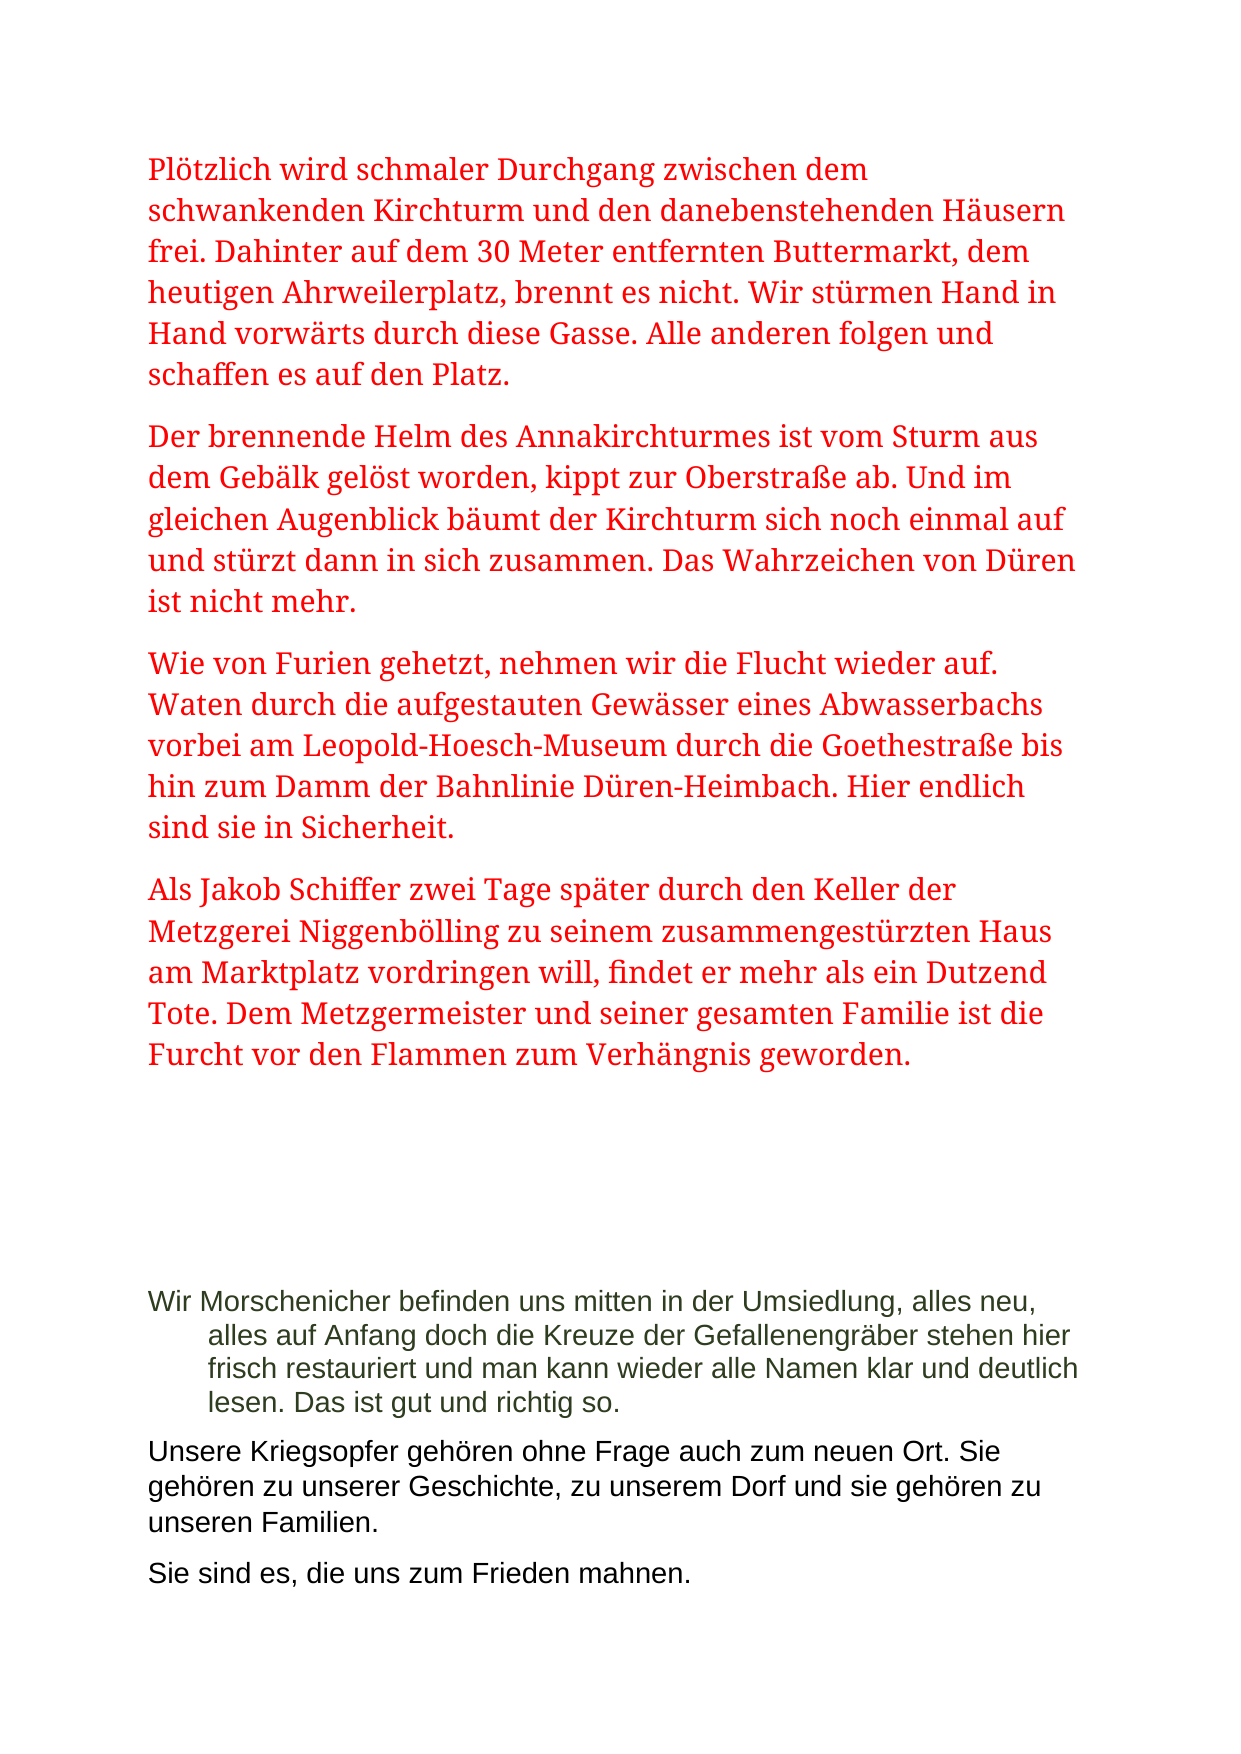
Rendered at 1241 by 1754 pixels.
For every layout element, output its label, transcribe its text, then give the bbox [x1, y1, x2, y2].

text Wie von Furien gehetzt, nehmen wir die Flucht wieder auf. Waten durch die aufgestauten Gewässer eines Abwasserbachs vorbei am Leopold-Hoesch-Museum durch die Goethestraße bis hin zum Damm der Bahnlinie Düren-Heimbach. Hier endlich sind sie in Sicherheit. [148, 642, 1092, 848]
text Der brennende Helm des Annakirchturmes ist vom Sturm aus dem Gebälk gelöst worden, kippt zur Oberstraße ab. Und im gleichen Augenblick bäumt der Kirchturm sich noch einmal auf und stürzt dann in sich zusammen. Das Wahrzeichen von Düren ist nicht mehr. [148, 415, 1092, 621]
text Plötzlich wird schmaler Durchgang zwischen dem schwankenden Kirchturm und den danebenstehenden Häusern frei. Dahinter auf dem 30 Meter entfernten Buttermarkt, dem heutigen Ahrweilerplatz, brennt es nicht. Wir stürmen Hand in Hand vorwärts durch diese Gasse. Alle anderen folgen und schaffen es auf den Platz. [148, 148, 1092, 394]
subtitle Wir Morschenicher befinden uns mitten in der Umsiedlung, alles neu, alles auf Anfang doch die Kreuze der Gefallenengräber stehen hier frisch restauriert und man kann wieder alle Namen klar und deutlich lesen. Das ist gut und richtig so. [148, 1284, 1092, 1419]
text Als Jakob Schiffer zwei Tage später durch den Keller der Metzgerei Niggenbölling zu seinem zusammengestürzten Haus am Marktplatz vordringen will, findet er mehr als ein Dutzend Tote. Dem Metzgermeister und seiner gesamten Familie ist die Furcht vor den Flammen zum Verhängnis geworden. [148, 868, 1092, 1074]
text Sie sind es, die uns zum Frieden mahnen. [148, 1557, 1092, 1590]
text Unsere Kriegsopfer gehören ohne Frage auch zum neuen Ort. Sie gehören zu unserer Geschichte, zu unserem Dorf und sie gehören zu unseren Familien. [148, 1434, 1092, 1538]
